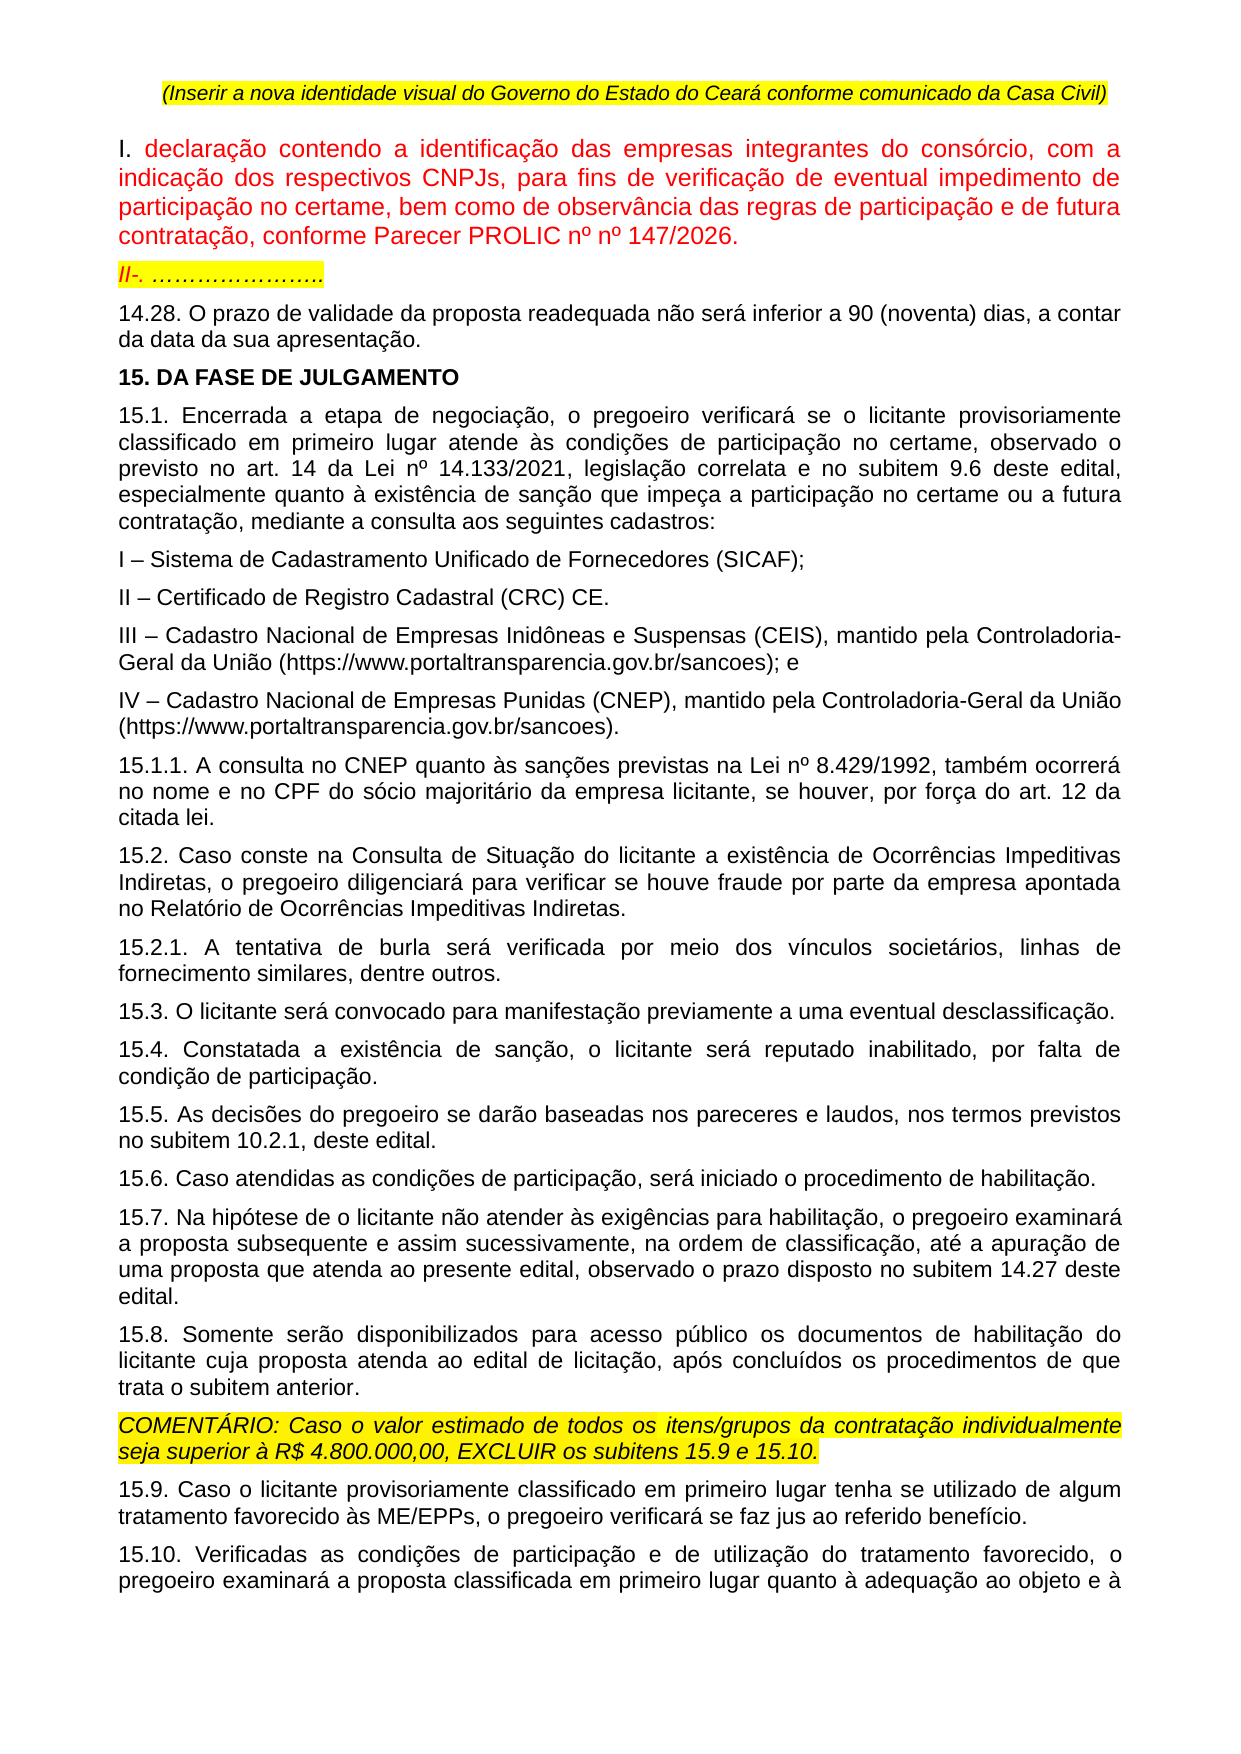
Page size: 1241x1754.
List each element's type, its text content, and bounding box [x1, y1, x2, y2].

text IV – Cadastro Nacional de Empresas Punidas (CNEP), mantido pela Controladoria-Geral da União (https://www.portaltransparencia.gov.br/sancoes). [118, 687, 1122, 740]
text 15.6. Caso atendidas as condições de participação, será iniciado o procedimento de habilitação. [118, 1165, 1122, 1192]
text 15.2. Caso conste na Consulta de Situação do licitante a existência de Ocorrências Impeditivas Indiretas, o pregoeiro diligenciará para verificar se houve fraude por parte da empresa apontada no Relatório de Ocorrências Impeditivas Indiretas. [118, 842, 1122, 922]
text 14.28. O prazo de validade da proposta readequada não será inferior a 90 (noventa) dias, a contar da data da sua apresentação. [118, 299, 1122, 352]
text I – Sistema de Cadastramento Unificado de Fornecedores (SICAF); [118, 546, 1122, 572]
text III – Cadastro Nacional de Empresas Inidôneas e Suspensas (CEIS), mantido pela Controladoria-Geral da União (https://www.portaltransparencia.gov.br/sancoes); e [118, 622, 1122, 675]
text 15.1.1. A consulta no CNEP quanto às sanções previstas na Lei nº 8.429/1992, também ocorrerá no nome e no CPF do sócio majoritário da empresa licitante, se houver, por força do art. 12 da citada lei. [118, 752, 1122, 831]
text 15.9. Caso o licitante provisoriamente classificado em primeiro lugar tenha se utilizado de algum tratamento favorecido às ME/EPPs, o pregoeiro verificará se faz jus ao referido benefício. [118, 1476, 1122, 1529]
text 15. DA FASE DE JULGAMENTO [118, 364, 1122, 390]
text I. declaração contendo a identificação das empresas integrantes do consórcio, com a indicação dos respectivos CNPJs, para fins de verificação de eventual impedimento de participação no certame, bem como de observância das regras de participação e de futura contratação, conforme Parecer PROLIC nº nº 147/2026. [118, 134, 1122, 249]
text II – Certificado de Registro Cadastral (CRC) CE. [118, 584, 1122, 611]
text COMENTÁRIO: Caso o valor estimado de todos os itens/grupos da contratação individualmente seja superior à R$ 4.800.000,00, EXCLUIR os subitens 15.9 e 15.10. [118, 1412, 1122, 1464]
text 15.2.1. A tentativa de burla será verificada por meio dos vínculos societários, linhas de fornecimento similares, dentre outros. [118, 933, 1122, 986]
text 15.3. O licitante será convocado para manifestação previamente a uma eventual desclassificação. [118, 998, 1122, 1024]
text 15.7. Na hipótese de o licitante não atender às exigências para habilitação, o pregoeiro examinará a proposta subsequente e assim sucessivamente, na ordem de classificação, até a apuração de uma proposta que atenda ao presente edital, observado o prazo disposto no subitem 14.27 deste edital. [118, 1204, 1122, 1309]
text 15.8. Somente serão disponibilizados para acesso público os documentos de habilitação do licitante cuja proposta atenda ao edital de licitação, após concluídos os procedimentos de que trata o subitem anterior. [118, 1321, 1122, 1400]
text 15.4. Constatada a existência de sanção, o licitante será reputado inabilitado, por falta de condição de participação. [118, 1036, 1122, 1089]
text II-. ………………….. [118, 261, 1122, 288]
text 15.1. Encerrada a etapa de negociação, o pregoeiro verificará se o licitante provisoriamente classificado em primeiro lugar atende às condições de participação no certame, observado o previsto no art. 14 da Lei nº 14.133/2021, legislação correlata e no subitem 9.6 deste edital, especialmente quanto à existência de sanção que impeça a participação no certame ou a futura contratação, mediante a consulta aos seguintes cadastros: [118, 402, 1122, 534]
text 15.5. As decisões do pregoeiro se darão baseadas nos pareceres e laudos, nos termos previstos no subitem 10.2.1, deste edital. [118, 1101, 1122, 1153]
text 15.10. Verificadas as condições de participação e de utilização do tratamento favorecido, o pregoeiro examinará a proposta classificada em primeiro lugar quanto à adequação ao objeto e à [118, 1541, 1122, 1594]
